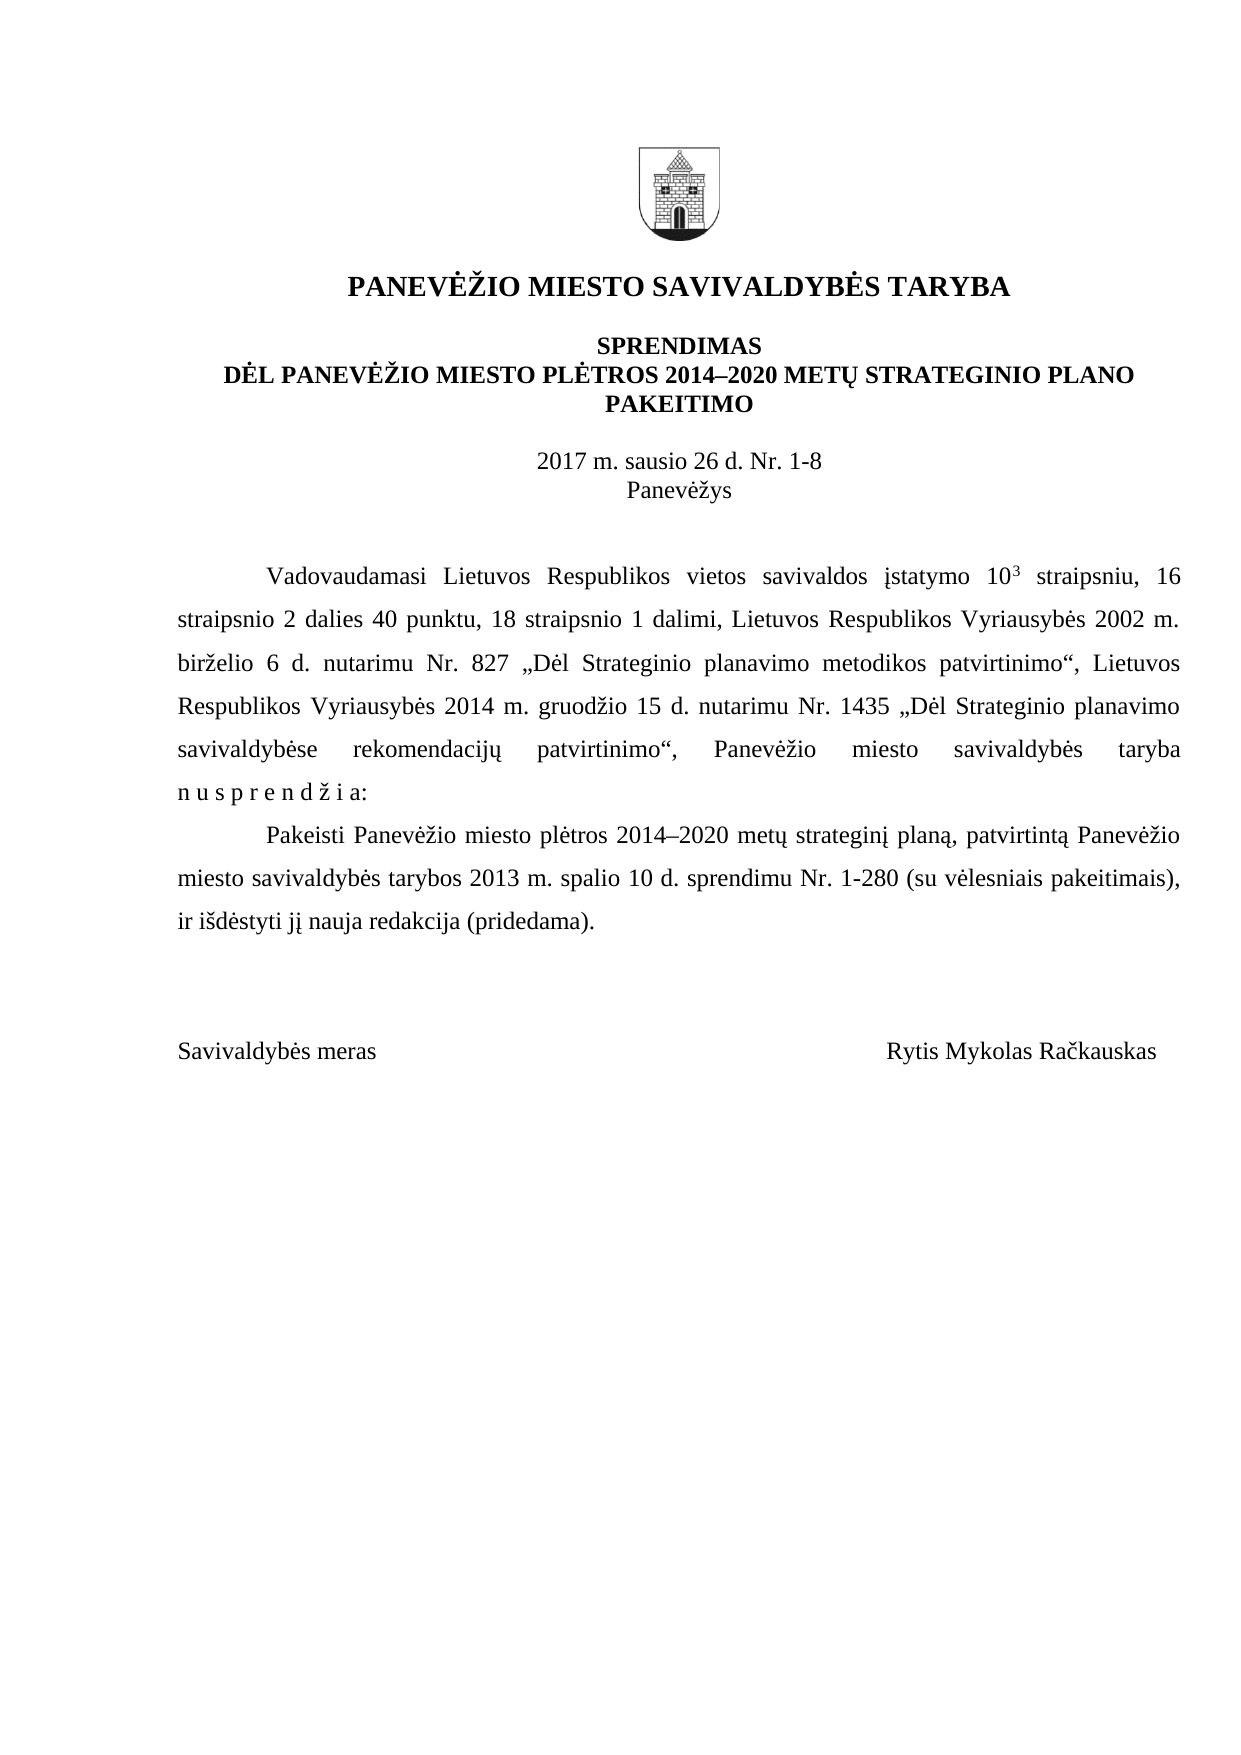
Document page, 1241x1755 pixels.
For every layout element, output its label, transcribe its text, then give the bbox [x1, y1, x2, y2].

text SPRENDIMAS [177, 331, 1181, 360]
text Savivaldybės meras Rytis Mykolas Račkauskas [177, 1036, 1181, 1064]
text PANEVĖŽIO MIESTO SAVIVALDYBĖS TARYBA [177, 269, 1181, 303]
text Vadovaudamasi Lietuvos Respublikos vietos savivaldos įstatymo 103 straipsniu, 16 straipsnio 2 dalies 40 punktu, 18 straipsnio 1 dalimi, Lietuvos Respublikos Vyriausybės 2002 m. birželio 6 d. nutarimu Nr. 827 „Dėl Strateginio planavimo metodikos patvirtinimo“, Lietuvos Respublikos Vyriausybės 2014 m. gruodžio 15 d. nutarimu Nr. 1435 „Dėl Strateginio planavimo savivaldybėse rekomendacijų patvirtinimo“, Panevėžio miesto savivaldybės taryba n u s p r e n d ž i a: [177, 561, 1181, 806]
text Pakeisti Panevėžio miesto plėtros 2014–2020 metų strateginį planą, patvirtintą Panevėžio miesto savivaldybės tarybos 2013 m. spalio 10 d. sprendimu Nr. 1-280 (su vėlesniais pakeitimais), ir išdėstyti jį nauja redakcija (pridedama). [177, 820, 1181, 935]
text Panevėžys [177, 475, 1181, 504]
text DĖL PANEVĖŽIO MIESTO PLĖTROS 2014–2020 METŲ STRATEGINIO PLANO PAKEITIMO [177, 360, 1181, 418]
text 2017 m. sausio 26 d. Nr. 1-8 [177, 446, 1181, 475]
